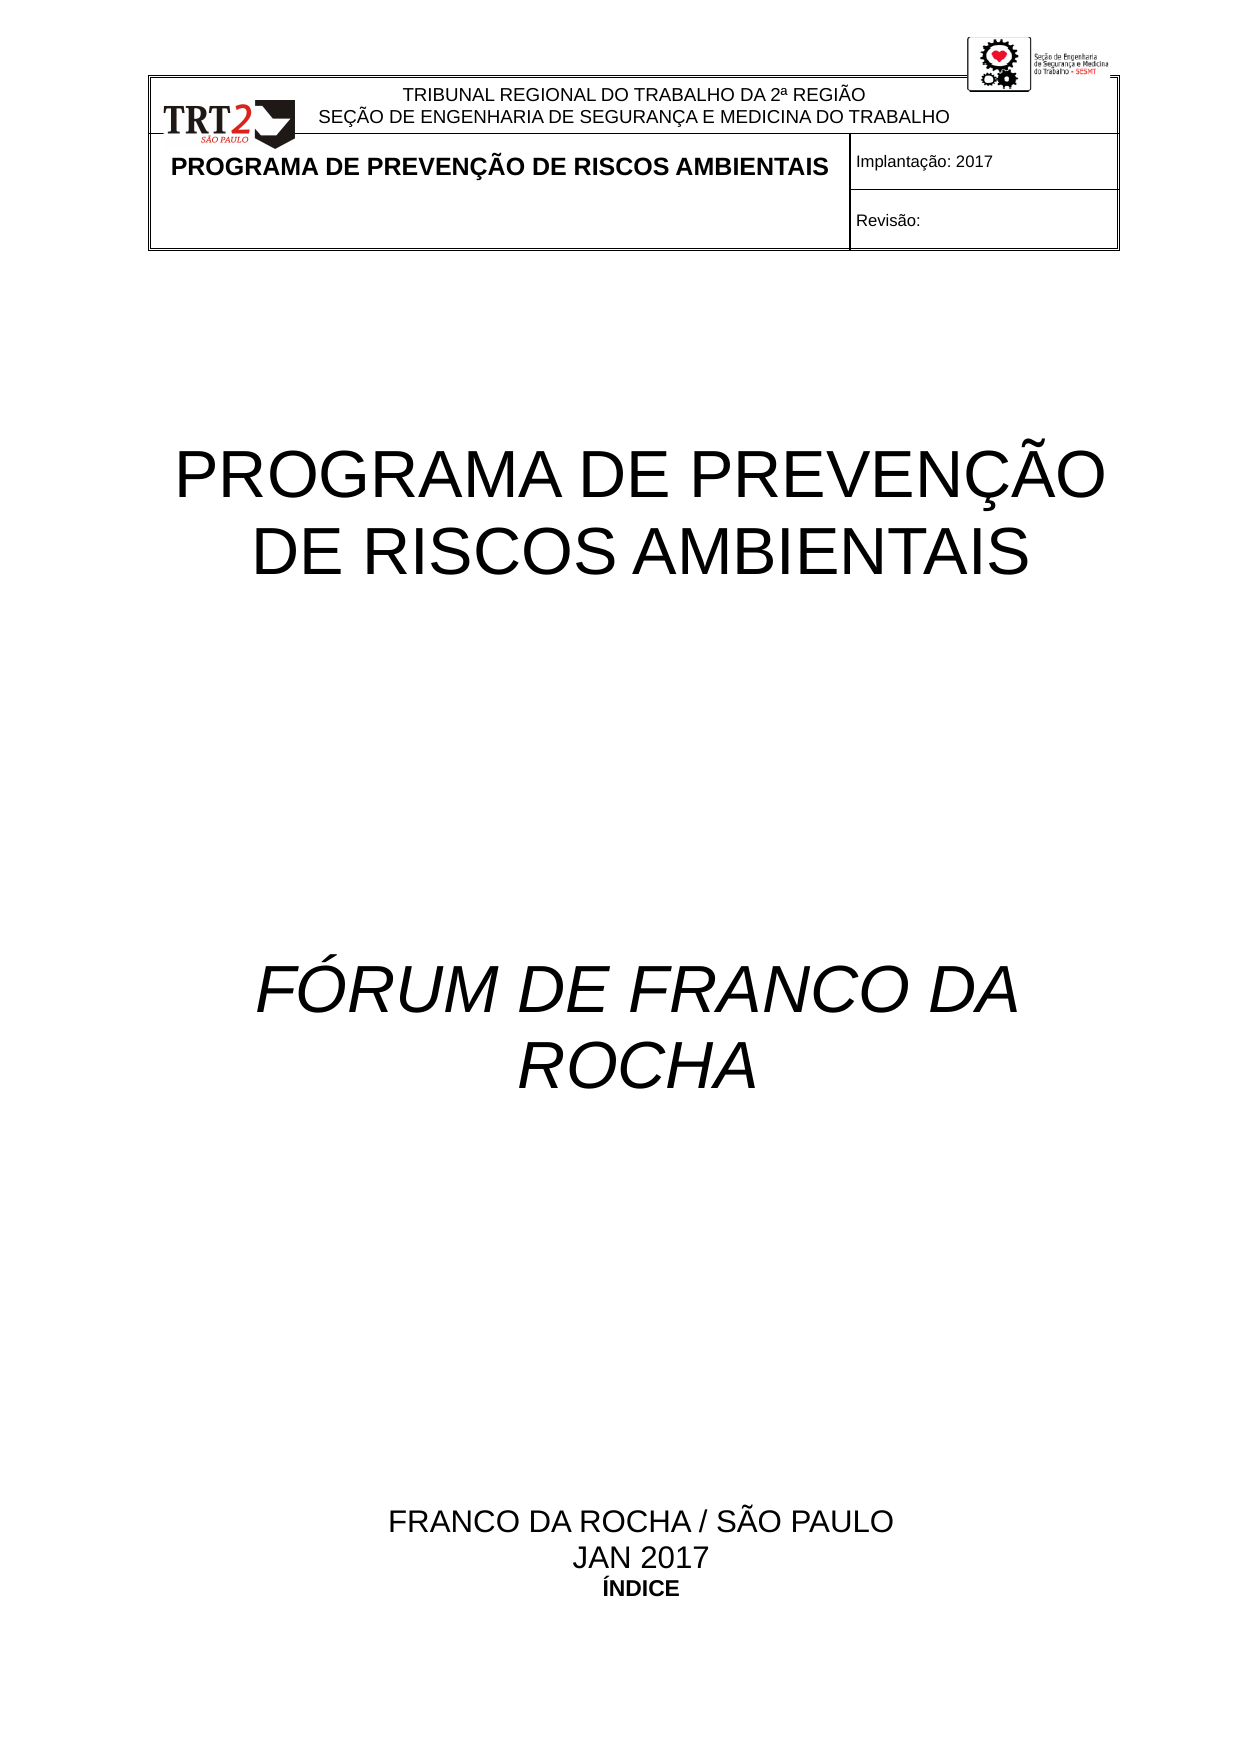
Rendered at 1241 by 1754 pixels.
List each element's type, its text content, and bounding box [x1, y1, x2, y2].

text FÓRUM DE FRANCO DA ROCHA [157, 949, 1125, 1103]
text PROGRAMA DE PREVENÇÃO DE RISCOS AMBIENTAIS [157, 435, 1125, 588]
text ÍNDICE [157, 1574, 1125, 1601]
text FRANCO DA ROCHA / SÃO PAULO [157, 1503, 1125, 1539]
picture [967, 37, 1111, 96]
text JAN 2017 [157, 1539, 1125, 1574]
picture [163, 100, 295, 149]
